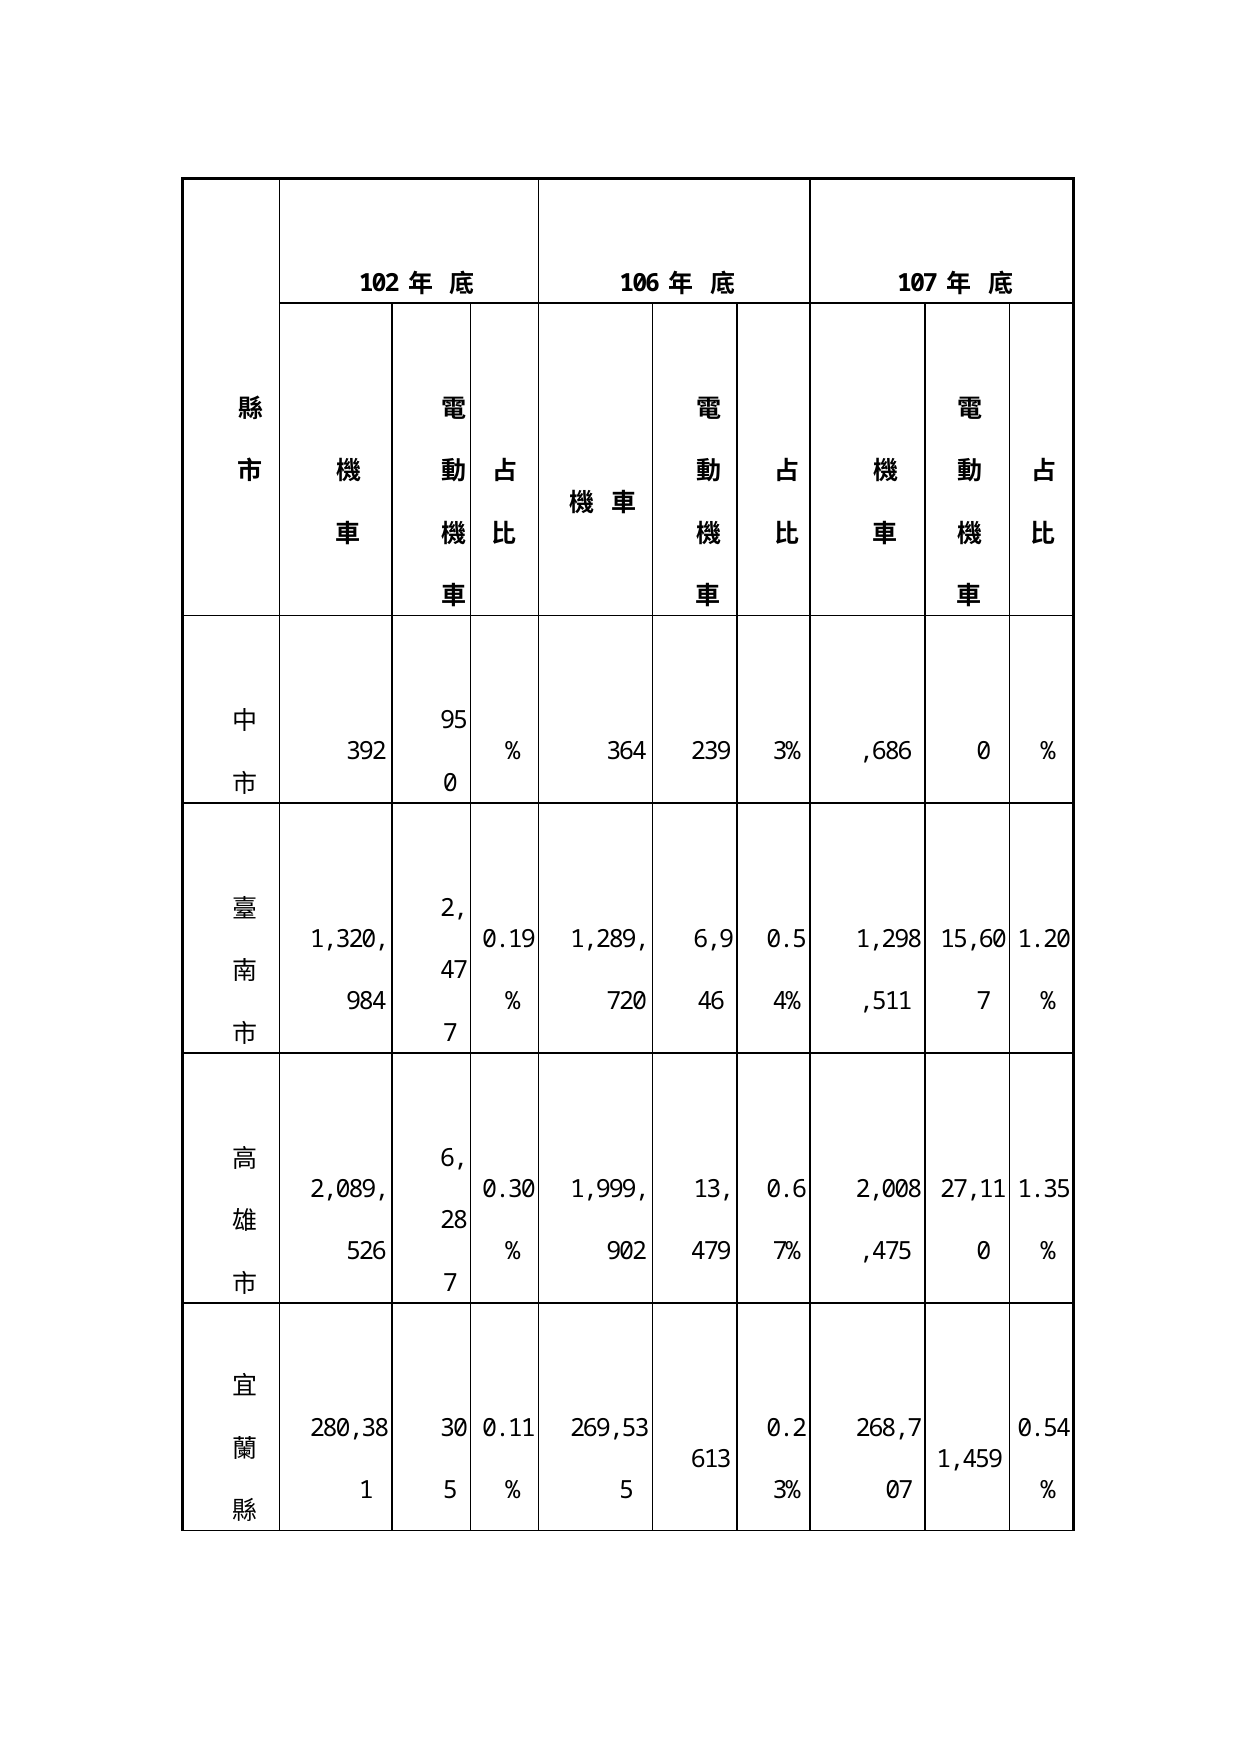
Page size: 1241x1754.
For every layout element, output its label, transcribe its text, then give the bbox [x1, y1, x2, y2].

table_cell 239 [653, 616, 736, 802]
table_cell 27,110 [926, 1054, 1009, 1302]
table_cell 13,479 [653, 1054, 736, 1302]
table_cell 電動機車 [926, 304, 1009, 615]
table_cell 2,477 [393, 804, 470, 1052]
table_cell % [471, 616, 538, 802]
table_cell 0.67% [738, 1054, 809, 1302]
table_cell 305 [393, 1304, 470, 1530]
table_cell 0.23% [738, 1304, 809, 1530]
table_cell 0 [926, 616, 1009, 802]
table_cell 269,535 [539, 1304, 652, 1530]
table_cell 0.54% [738, 804, 809, 1052]
table_header 縣市 [184, 180, 279, 615]
table_cell 機車 [280, 304, 391, 615]
table_cell 613 [653, 1304, 736, 1530]
table_cell ,686 [811, 616, 924, 802]
table_cell 0.30% [471, 1054, 538, 1302]
table_cell 364 [539, 616, 652, 802]
table_cell 1.20% [1010, 804, 1072, 1052]
table_header 102年底 [280, 180, 538, 302]
table_cell % [1010, 616, 1072, 802]
table_cell 268,707 [811, 1304, 924, 1530]
table_cell 15,607 [926, 804, 1009, 1052]
table_cell 1,320,984 [280, 804, 391, 1052]
table_cell 0.11% [471, 1304, 538, 1530]
table_cell 280,381 [280, 1304, 391, 1530]
table_cell 機車 [539, 304, 652, 615]
table_cell 1,459 [926, 1304, 1009, 1530]
table_cell 392 [280, 616, 391, 802]
table_cell 6,946 [653, 804, 736, 1052]
table_cell 1,289,720 [539, 804, 652, 1052]
table_header 107年底 [811, 180, 1072, 302]
table_cell 占比 [1010, 304, 1072, 615]
table_cell 中市 [184, 616, 279, 802]
table_header 106年底 [539, 180, 809, 302]
table_cell 占比 [471, 304, 538, 615]
table_cell 電動機車 [653, 304, 736, 615]
table_cell 2,089,526 [280, 1054, 391, 1302]
table_cell 電動機車 [393, 304, 470, 615]
table_cell 0.54% [1010, 1304, 1072, 1530]
table_cell 高雄市 [184, 1054, 279, 1302]
table_cell 950 [393, 616, 470, 802]
table_cell 1.35% [1010, 1054, 1072, 1302]
table_cell 3% [738, 616, 809, 802]
table_cell 占比 [738, 304, 809, 615]
table_cell 臺南市 [184, 804, 279, 1052]
table_cell 6,287 [393, 1054, 470, 1302]
table_cell 宜蘭縣 [184, 1304, 279, 1530]
table_cell 2,008,475 [811, 1054, 924, 1302]
table_cell 1,999,902 [539, 1054, 652, 1302]
table_cell 機車 [811, 304, 924, 615]
table_cell 1,298,511 [811, 804, 924, 1052]
table_cell 0.19% [471, 804, 538, 1052]
